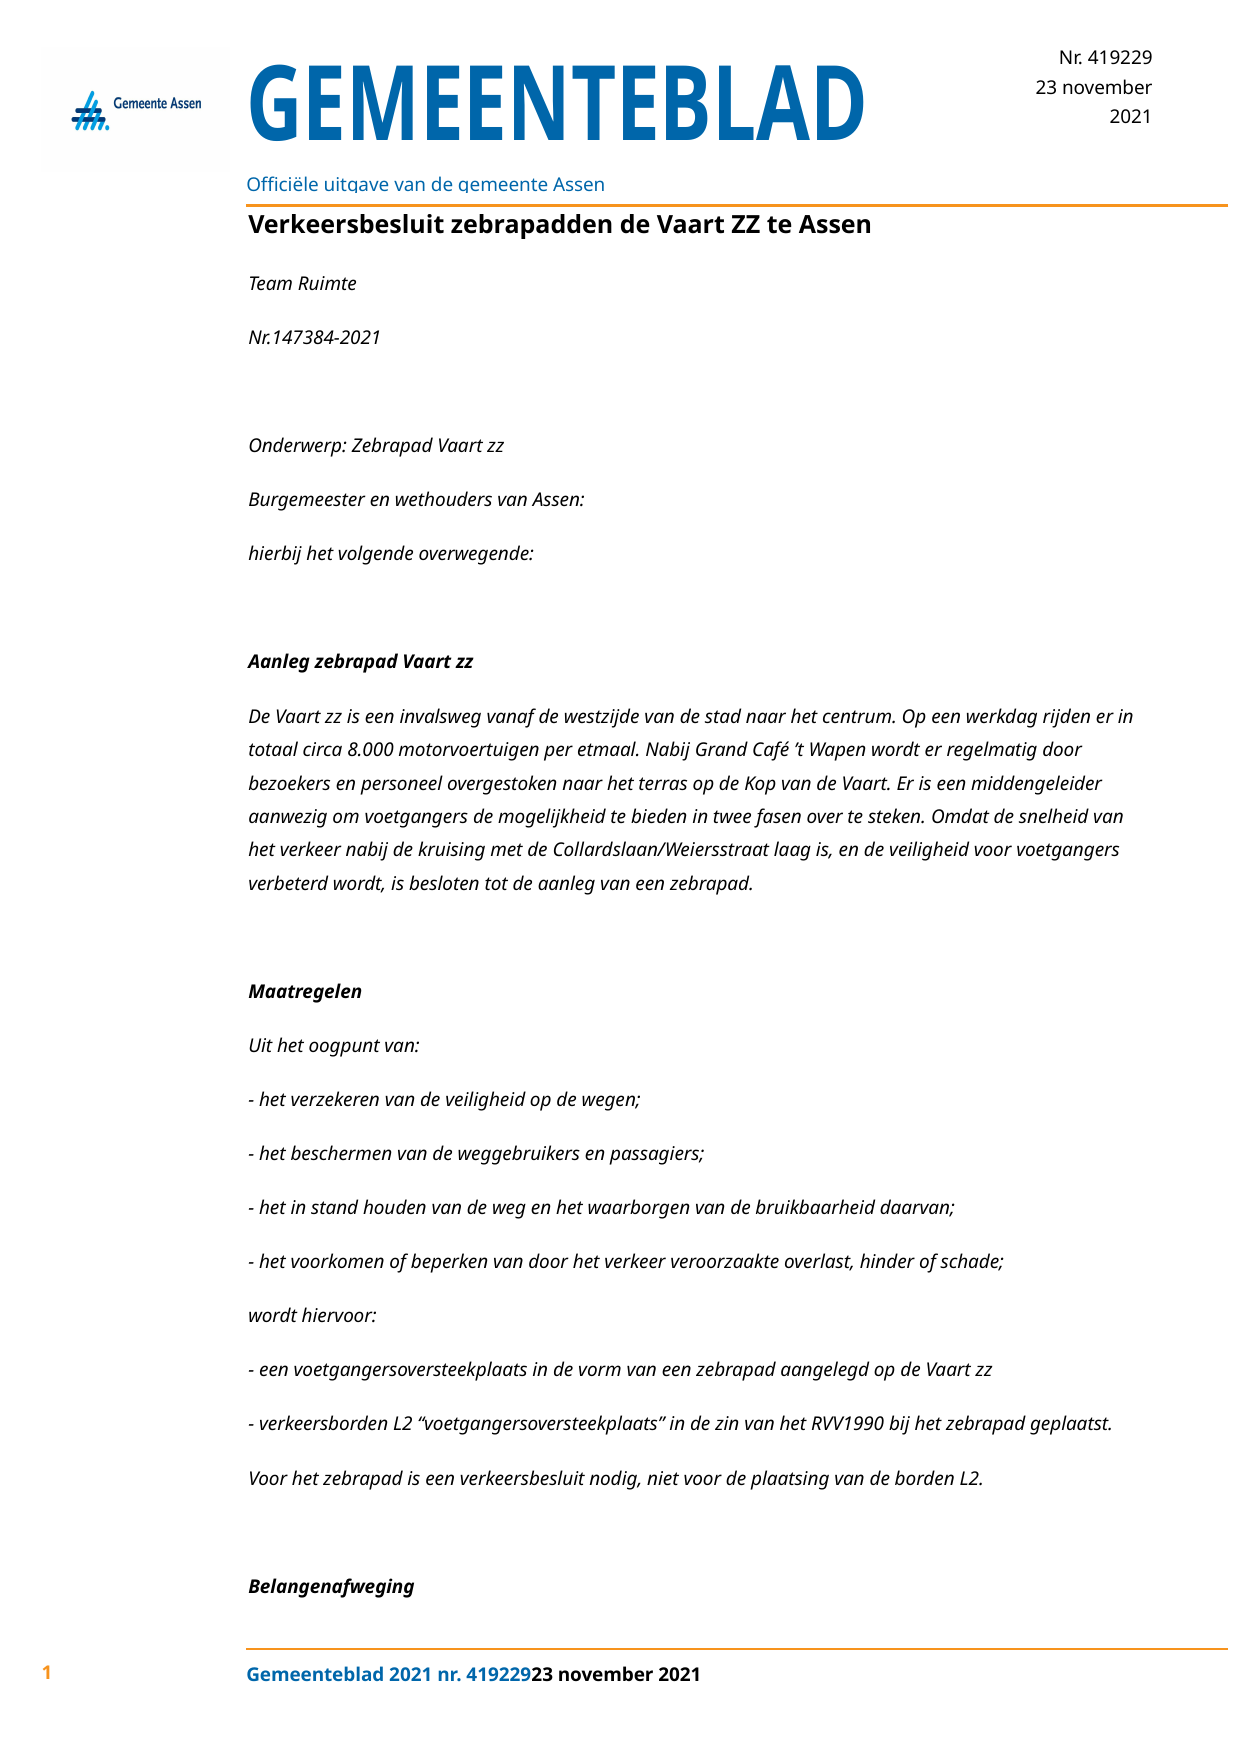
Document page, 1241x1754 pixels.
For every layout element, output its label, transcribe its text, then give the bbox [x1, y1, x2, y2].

text Aanleg zebrapad Vaart zz [248, 649, 1152, 674]
text hierbij het volgende overwegende: [248, 541, 1152, 566]
text Burgemeester en wethouders van Assen: [248, 487, 1152, 512]
text Nr.147384-2021 [248, 324, 1152, 350]
text Maatregelen [248, 978, 1152, 1004]
text - het verzekeren van de veiligheid op de wegen; [248, 1086, 1152, 1112]
text Voor het zebrapad is een verkeersbesluit nodig, niet voor de plaatsing van de borden L2. [248, 1465, 1152, 1490]
text - verkeersborden L2 “voetgangersoversteekplaats” in de zin van het RVV1990 bij het zebrapad geplaatst. [248, 1411, 1152, 1436]
text - het voorkomen of beperken van door het verkeer veroorzaakte overlast, hinder of schade; [248, 1248, 1152, 1274]
text - het beschermen van de weggebruikers en passagiers; [248, 1140, 1152, 1166]
text De Vaart zz is een invalsweg vanaf de westzijde van de stad naar het centrum. Op een werkdag rijden er in totaal circa 8.000 motorvoertuigen per etmaal. Nabij Grand Café ’t Wapen wordt er regelmatig door bezoekers en personeel overgestoken naar het terras op de Kop van de Vaart. Er is een middengeleider aanwezig om voetgangers de mogelijkheid te bieden in twee fasen over te steken. Omdat de snelheid van het verkeer nabij de kruising met de Collardslaan/Weiersstraat laag is, en de veiligheid voor voetgangers verbeterd wordt, is besloten tot de aanleg van een zebrapad. [248, 703, 1152, 896]
picture [41, 47, 231, 172]
text Uit het oogpunt van: [248, 1032, 1152, 1058]
text Verkeersbesluit zebrapadden de Vaart ZZ te Assen [248, 207, 1152, 241]
text Onderwerp: Zebrapad Vaart zz [248, 432, 1152, 458]
text Team Ruimte [248, 270, 1152, 296]
text Belangenafweging [248, 1573, 1152, 1598]
text - het in stand houden van de weg en het waarborgen van de bruikbaarheid daarvan; [248, 1194, 1152, 1220]
text wordt hiervoor: [248, 1302, 1152, 1328]
text - een voetgangersoversteekplaats in de vorm van een zebrapad aangelegd op de Vaart zz [248, 1357, 1152, 1382]
